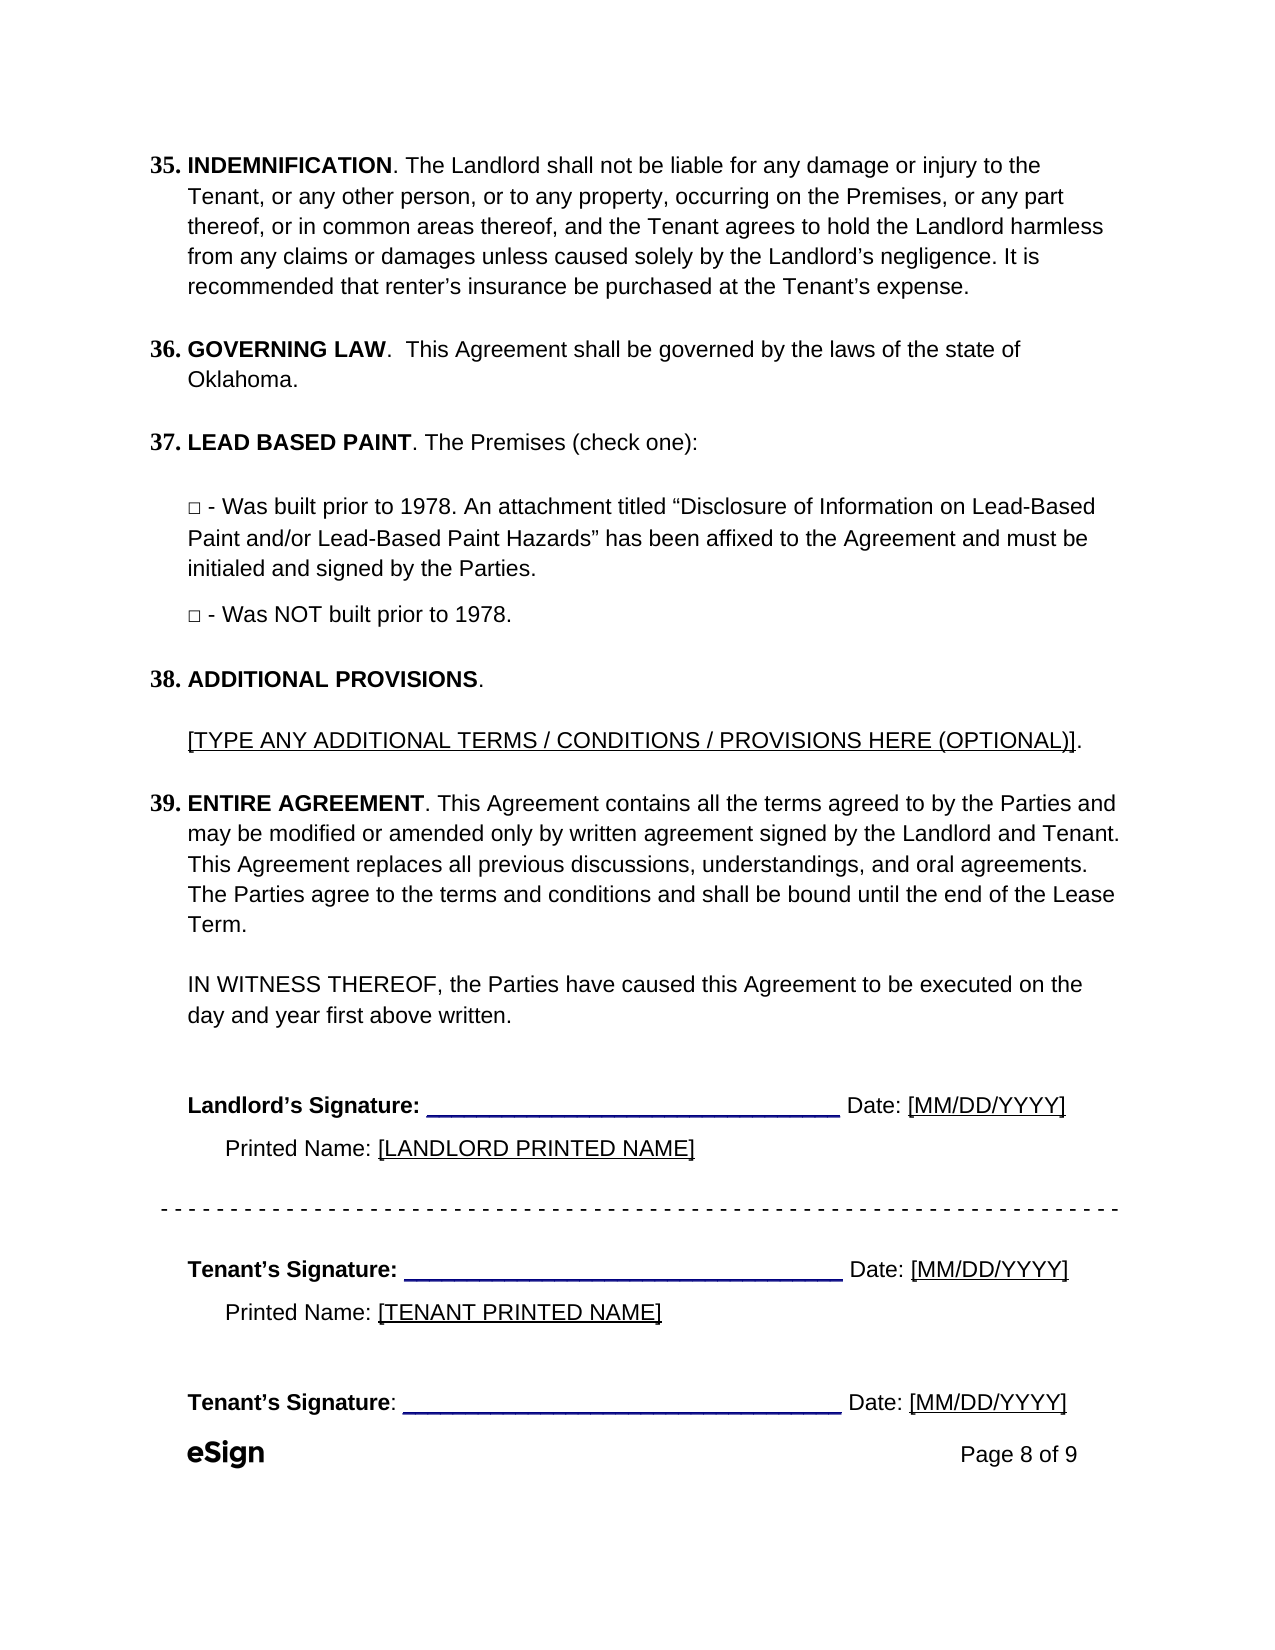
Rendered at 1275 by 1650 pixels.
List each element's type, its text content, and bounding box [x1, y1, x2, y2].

list GOVERNING LAW. This Agreement shall be governed by the laws of the state of Oklahoma. [150, 334, 1125, 393]
text Printed Name: [LANDLORD PRINTED NAME] [225, 1135, 1125, 1161]
list ☐ - Was built prior to 1978. An attachment titled “Disclosure of Information on Lead-Based Paint and/or Lead-Based Paint Hazards” has been affixed to the Agreement and must be initialed and signed by the Parties. [187, 490, 1125, 582]
list LEAD BASED PAINT. The Premises (check one): [150, 427, 1125, 455]
list Landlord’s Signature: _________________________________ Date: [MM/DD/YYYY] [187, 1092, 1125, 1118]
list IN WITNESS THEREOF, the Parties have caused this Agreement to be executed on the day and year first above written. [187, 971, 1125, 1028]
list ADDITIONAL PROVISIONS. [150, 664, 1125, 693]
list ☐ - Was NOT built prior to 1978. [187, 598, 1125, 629]
list ENTIRE AGREEMENT. This Agreement contains all the terms agreed to by the Parties and may be modified or amended only by written agreement signed by the Landlord and Tenant. This Agreement replaces all previous discussions, understandings, and oral agreements. The Parties agree to the terms and conditions and shall be bound until the end of the Lease Term. [150, 788, 1125, 937]
text Tenant’s Signature: ___________________________________ Date: [MM/DD/YYYY] [187, 1389, 1125, 1415]
text Printed Name: [TENANT PRINTED NAME] [225, 1298, 1125, 1325]
list [TYPE ANY ADDITIONAL TERMS / CONDITIONS / PROVISIONS HERE (OPTIONAL)]. [187, 727, 1125, 754]
list INDEMNIFICATION. The Landlord shall not be liable for any damage or injury to the Tenant, or any other person, or to any property, occurring on the Premises, or any part thereof, or in common areas thereof, and the Tenant agrees to hold the Landlord harmless from any claims or damages unless caused solely by the Landlord’s negligence. It is recommended that renter’s insurance be purchased at the Tenant’s expense. [150, 150, 1125, 299]
text Tenant’s Signature: ___________________________________ Date: [MM/DD/YYYY] [187, 1256, 1125, 1282]
text - - - - - - - - - - - - - - - - - - - - - - - - - - - - - - - - - - - - - - - - - - - - - - - - - - - - - - - - - - - - - - - - - - - - - [160, 1195, 1125, 1222]
